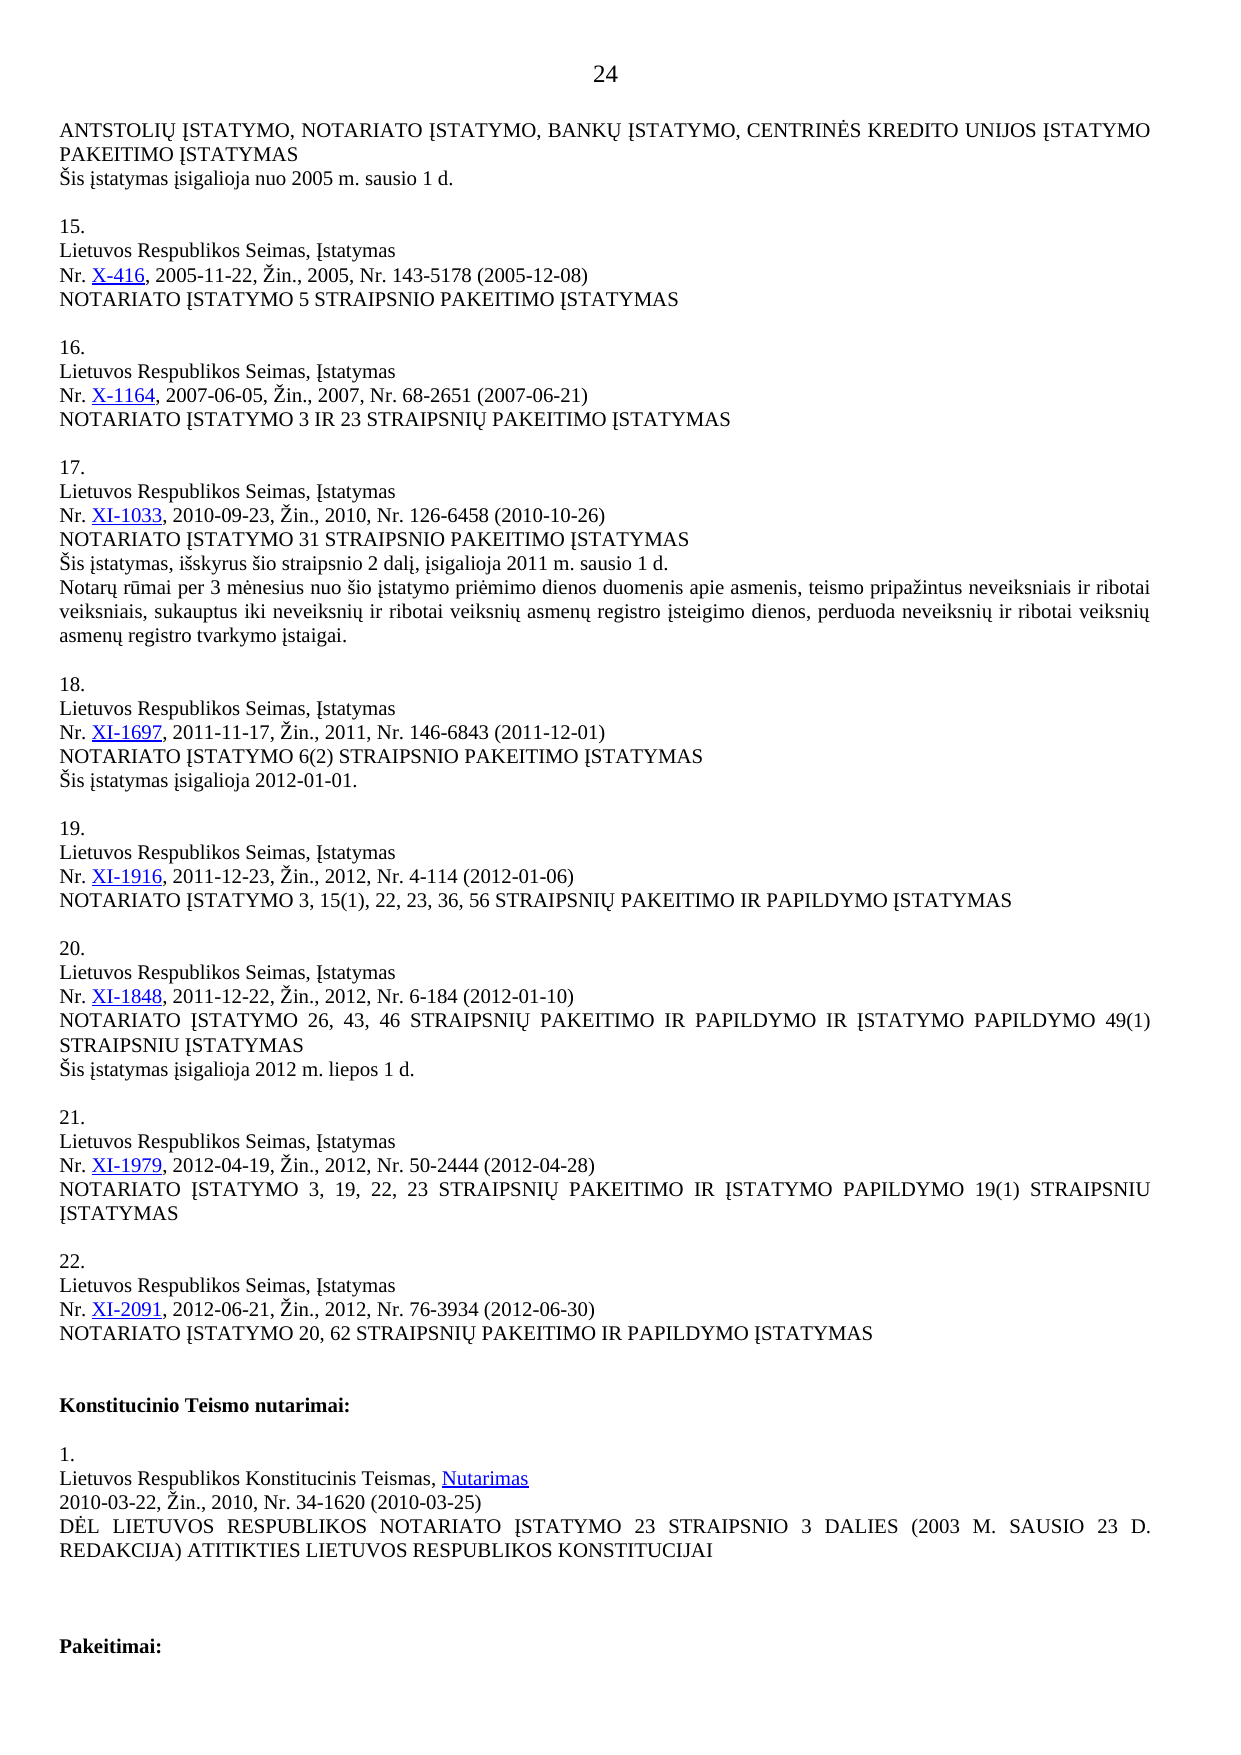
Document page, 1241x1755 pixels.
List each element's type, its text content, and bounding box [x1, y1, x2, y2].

text Nr. XI-2091, 2012-06-21, Žin., 2012, Nr. 76-3934 (2012-06-30) [59, 1297, 1152, 1321]
text Lietuvos Respublikos Seimas, Įstatymas [59, 840, 1152, 864]
text 17. [59, 455, 1152, 479]
text Lietuvos Respublikos Seimas, Įstatymas [59, 359, 1152, 383]
text 16. [59, 335, 1152, 359]
text Nr. X-1164, 2007-06-05, Žin., 2007, Nr. 68-2651 (2007-06-21) [59, 383, 1152, 407]
text 1. [59, 1442, 1152, 1466]
text Lietuvos Respublikos Konstitucinis Teismas, Nutarimas [59, 1466, 1152, 1490]
text DĖL LIETUVOS RESPUBLIKOS NOTARIATO ĮSTATYMO 23 STRAIPSNIO 3 DALIES (2003 M. SAUSIO 23 D. REDAKCIJA) ATITIKTIES LIETUVOS RESPUBLIKOS KONSTITUCIJAI [59, 1514, 1152, 1562]
text Nr. XI-1848, 2011-12-22, Žin., 2012, Nr. 6-184 (2012-01-10) [59, 984, 1152, 1008]
text 19. [59, 816, 1152, 840]
text Nr. XI-1697, 2011-11-17, Žin., 2011, Nr. 146-6843 (2011-12-01) [59, 720, 1152, 744]
text NOTARIATO ĮSTATYMO 31 STRAIPSNIO PAKEITIMO ĮSTATYMAS [59, 527, 1152, 551]
text 2010-03-22, Žin., 2010, Nr. 34-1620 (2010-03-25) [59, 1490, 1152, 1514]
text Nr. XI-1916, 2011-12-23, Žin., 2012, Nr. 4-114 (2012-01-06) [59, 864, 1152, 888]
text Nr. XI-1979, 2012-04-19, Žin., 2012, Nr. 50-2444 (2012-04-28) [59, 1153, 1152, 1177]
text Lietuvos Respublikos Seimas, Įstatymas [59, 1273, 1152, 1297]
text NOTARIATO ĮSTATYMO 5 STRAIPSNIO PAKEITIMO ĮSTATYMAS [59, 287, 1152, 311]
text NOTARIATO ĮSTATYMO 6(2) STRAIPSNIO PAKEITIMO ĮSTATYMAS [59, 744, 1152, 768]
text Konstitucinio Teismo nutarimai: [59, 1393, 1152, 1417]
text Lietuvos Respublikos Seimas, Įstatymas [59, 696, 1152, 720]
text Lietuvos Respublikos Seimas, Įstatymas [59, 479, 1152, 503]
text Šis įstatymas įsigalioja 2012-01-01. [59, 768, 1152, 792]
text Nr. XI-1033, 2010-09-23, Žin., 2010, Nr. 126-6458 (2010-10-26) [59, 503, 1152, 527]
text Notarų rūmai per 3 mėnesius nuo šio įstatymo priėmimo dienos duomenis apie asmenis, teismo pripažintus neveiksniais ir ribotai veiksniais, sukauptus iki neveiksnių ir ribotai veiksnių asmenų registro įsteigimo dienos, perduoda neveiksnių ir ribotai veiksnių asmenų registro tvarkymo įstaigai. [59, 575, 1152, 647]
text 20. [59, 936, 1152, 960]
text Pakeitimai: [59, 1634, 1152, 1658]
text 15. [59, 214, 1152, 238]
text 22. [59, 1249, 1152, 1273]
text NOTARIATO ĮSTATYMO 20, 62 STRAIPSNIŲ PAKEITIMO IR PAPILDYMO ĮSTATYMAS [59, 1321, 1152, 1345]
text NOTARIATO ĮSTATYMO 3 IR 23 STRAIPSNIŲ PAKEITIMO ĮSTATYMAS [59, 407, 1152, 431]
text Nr. X-416, 2005-11-22, Žin., 2005, Nr. 143-5178 (2005-12-08) [59, 262, 1152, 287]
text Šis įstatymas, išskyrus šio straipsnio 2 dalį, įsigalioja 2011 m. sausio 1 d. [59, 551, 1152, 575]
text Šis įstatymas įsigalioja 2012 m. liepos 1 d. [59, 1057, 1152, 1081]
text NOTARIATO ĮSTATYMO 3, 15(1), 22, 23, 36, 56 STRAIPSNIŲ PAKEITIMO IR PAPILDYMO ĮSTATYMAS [59, 888, 1152, 912]
text 21. [59, 1105, 1152, 1129]
text Šis įstatymas įsigalioja nuo 2005 m. sausio 1 d. [59, 166, 1152, 190]
text Lietuvos Respublikos Seimas, Įstatymas [59, 1129, 1152, 1153]
text NOTARIATO ĮSTATYMO 26, 43, 46 STRAIPSNIŲ PAKEITIMO IR PAPILDYMO IR ĮSTATYMO PAPILDYMO 49(1) STRAIPSNIU ĮSTATYMAS [59, 1008, 1152, 1057]
text ANTSTOLIŲ ĮSTATYMO, NOTARIATO ĮSTATYMO, BANKŲ ĮSTATYMO, CENTRINĖS KREDITO UNIJOS ĮSTATYMO PAKEITIMO ĮSTATYMAS [59, 118, 1152, 166]
text Lietuvos Respublikos Seimas, Įstatymas [59, 960, 1152, 984]
text 18. [59, 672, 1152, 696]
text Lietuvos Respublikos Seimas, Įstatymas [59, 238, 1152, 262]
text NOTARIATO ĮSTATYMO 3, 19, 22, 23 STRAIPSNIŲ PAKEITIMO IR ĮSTATYMO PAPILDYMO 19(1) STRAIPSNIU ĮSTATYMAS [59, 1177, 1152, 1225]
